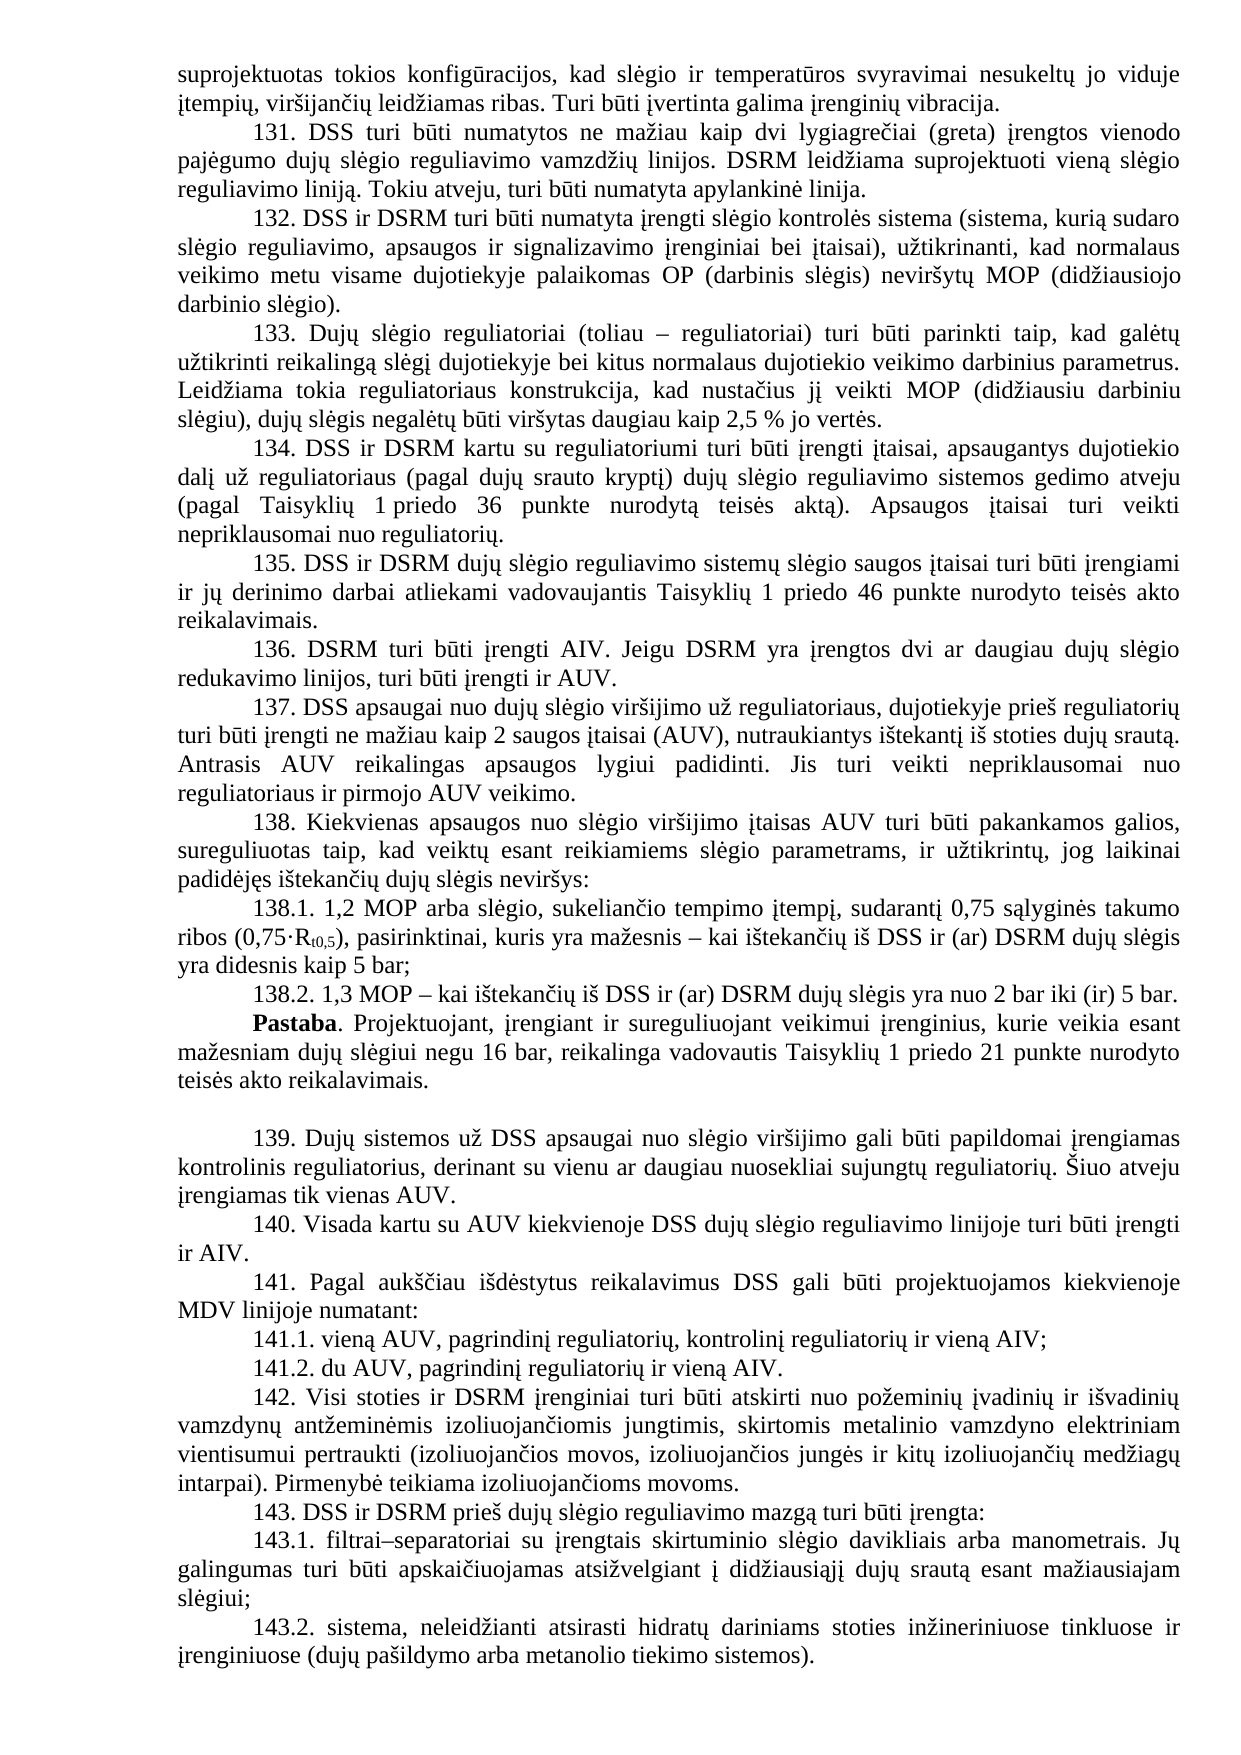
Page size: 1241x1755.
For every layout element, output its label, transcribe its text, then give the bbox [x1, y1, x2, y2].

text 137. DSS apsaugai nuo dujų slėgio viršijimo už reguliatoriaus, dujotiekyje prieš reguliatorių turi būti įrengti ne mažiau kaip 2 saugos įtaisai (AUV), nutraukiantys ištekantį iš stoties dujų srautą. Antrasis AUV reikalingas apsaugos lygiui padidinti. Jis turi veikti nepriklausomai nuo reguliatoriaus ir pirmojo AUV veikimo. [177, 692, 1181, 807]
text 135. DSS ir DSRM dujų slėgio reguliavimo sistemų slėgio saugos įtaisai turi būti įrengiami ir jų derinimo darbai atliekami vadovaujantis Taisyklių 1 priedo 46 punkte nurodyto teisės akto reikalavimais. [177, 548, 1181, 634]
text 141.2. du AUV, pagrindinį reguliatorių ir vieną AIV. [177, 1353, 1181, 1382]
text 132. DSS ir DSRM turi būti numatyta įrengti slėgio kontrolės sistema (sistema, kurią sudaro slėgio reguliavimo, apsaugos ir signalizavimo įrenginiai bei įtaisai), užtikrinanti, kad normalaus veikimo metu visame dujotiekyje palaikomas OP (darbinis slėgis) neviršytų MOP (didžiausiojo darbinio slėgio). [177, 203, 1181, 318]
text Pastaba. Projektuojant, įrengiant ir sureguliuojant veikimui įrenginius, kurie veikia esant mažesniam dujų slėgiui negu 16 bar, reikalinga vadovautis Taisyklių 1 priedo 21 punkte nurodyto teisės akto reikalavimais. [177, 1008, 1181, 1094]
text 133. Dujų slėgio reguliatoriai (toliau – reguliatoriai) turi būti parinkti taip, kad galėtų užtikrinti reikalingą slėgį dujotiekyje bei kitus normalaus dujotiekio veikimo darbinius parametrus. Leidžiama tokia reguliatoriaus konstrukcija, kad nustačius jį veikti MOP (didžiausiu darbiniu slėgiu), dujų slėgis negalėtų būti viršytas daugiau kaip 2,5 % jo vertės. [177, 318, 1181, 433]
text suprojektuotas tokios konfigūracijos, kad slėgio ir temperatūros svyravimai nesukeltų jo viduje įtempių, viršijančių leidžiamas ribas. Turi būti įvertinta galima įrenginių vibracija. [177, 59, 1181, 117]
text 143. DSS ir DSRM prieš dujų slėgio reguliavimo mazgą turi būti įrengta: [177, 1497, 1181, 1525]
text 140. Visada kartu su AUV kiekvienoje DSS dujų slėgio reguliavimo linijoje turi būti įrengti ir AIV. [177, 1209, 1181, 1267]
text 138.2. 1,3 MOP – kai ištekančių iš DSS ir (ar) DSRM dujų slėgis yra nuo 2 bar iki (ir) 5 bar. [177, 979, 1181, 1008]
text 138.1. 1,2 MOP arba slėgio, sukeliančio tempimo įtempį, sudarantį 0,75 sąlyginės takumo ribos (0,75·Rt0,5), pasirinktinai, kuris yra mažesnis – kai ištekančių iš DSS ir (ar) DSRM dujų slėgis yra didesnis kaip 5 bar; [177, 893, 1181, 979]
text 141.1. vieną AUV, pagrindinį reguliatorių, kontrolinį reguliatorių ir vieną AIV; [177, 1324, 1181, 1353]
text 136. DSRM turi būti įrengti AIV. Jeigu DSRM yra įrengtos dvi ar daugiau dujų slėgio redukavimo linijos, turi būti įrengti ir AUV. [177, 634, 1181, 692]
text 139. Dujų sistemos už DSS apsaugai nuo slėgio viršijimo gali būti papildomai įrengiamas kontrolinis reguliatorius, derinant su vienu ar daugiau nuosekliai sujungtų reguliatorių. Šiuo atveju įrengiamas tik vienas AUV. [177, 1123, 1181, 1209]
text 143.1. filtrai–separatoriai su įrengtais skirtuminio slėgio davikliais arba manometrais. Jų galingumas turi būti apskaičiuojamas atsižvelgiant į didžiausiąjį dujų srautą esant mažiausiajam slėgiui; [177, 1525, 1181, 1612]
text 143.2. sistema, neleidžianti atsirasti hidratų dariniams stoties inžineriniuose tinkluose ir įrenginiuose (dujų pašildymo arba metanolio tiekimo sistemos). [177, 1612, 1181, 1669]
text 138. Kiekvienas apsaugos nuo slėgio viršijimo įtaisas AUV turi būti pakankamos galios, sureguliuotas taip, kad veiktų esant reikiamiems slėgio parametrams, ir užtikrintų, jog laikinai padidėjęs ištekančių dujų slėgis neviršys: [177, 807, 1181, 893]
text 134. DSS ir DSRM kartu su reguliatoriumi turi būti įrengti įtaisai, apsaugantys dujotiekio dalį už reguliatoriaus (pagal dujų srauto kryptį) dujų slėgio reguliavimo sistemos gedimo atveju (pagal Taisyklių 1 priedo 36 punkte nurodytą teisės aktą). Apsaugos įtaisai turi veikti nepriklausomai nuo reguliatorių. [177, 433, 1181, 548]
text 131. DSS turi būti numatytos ne mažiau kaip dvi lygiagrečiai (greta) įrengtos vienodo pajėgumo dujų slėgio reguliavimo vamzdžių linijos. DSRM leidžiama suprojektuoti vieną slėgio reguliavimo liniją. Tokiu atveju, turi būti numatyta apylankinė linija. [177, 117, 1181, 203]
text 141. Pagal aukščiau išdėstytus reikalavimus DSS gali būti projektuojamos kiekvienoje MDV linijoje numatant: [177, 1267, 1181, 1324]
text 142. Visi stoties ir DSRM įrenginiai turi būti atskirti nuo požeminių įvadinių ir išvadinių vamzdynų antžeminėmis izoliuojančiomis jungtimis, skirtomis metalinio vamzdyno elektriniam vientisumui pertraukti (izoliuojančios movos, izoliuojančios jungės ir kitų izoliuojančių medžiagų intarpai). Pirmenybė teikiama izoliuojančioms movoms. [177, 1382, 1181, 1497]
